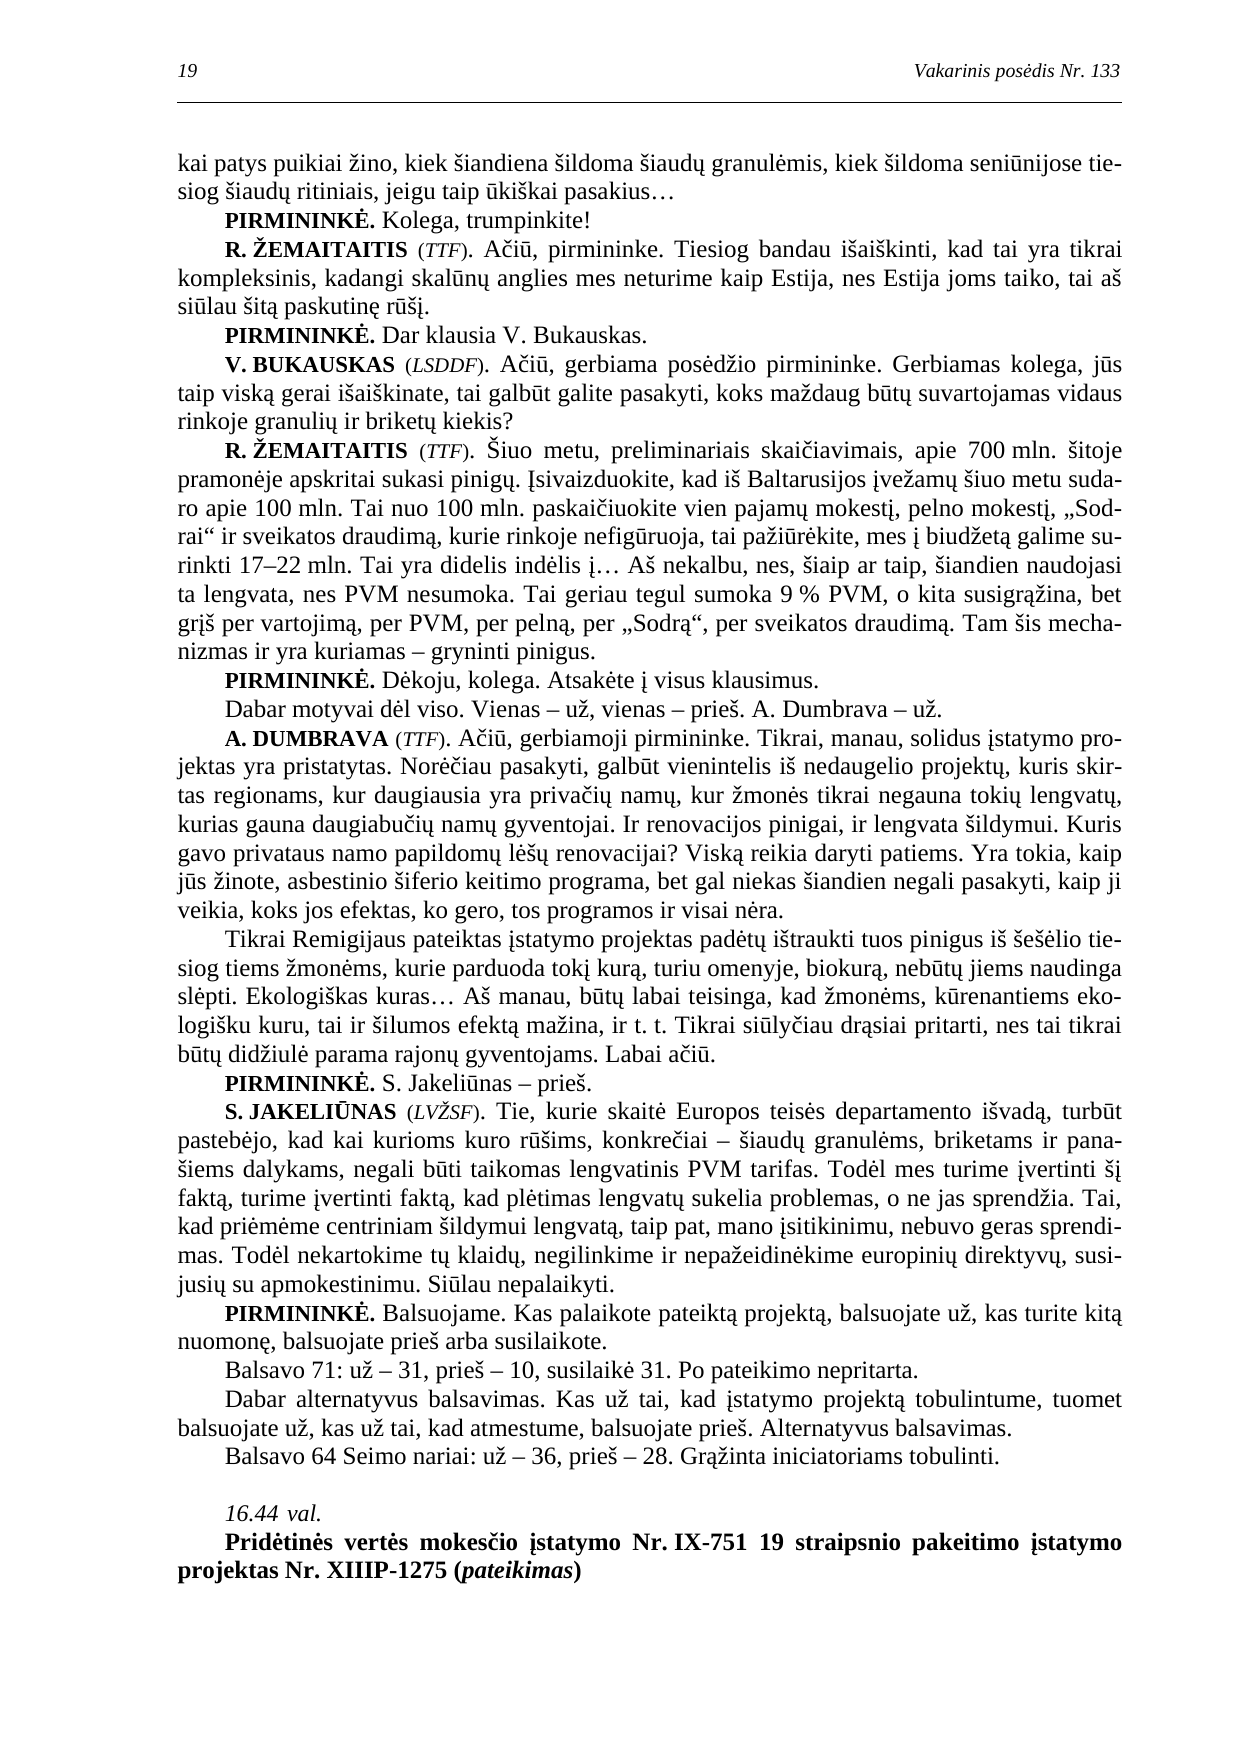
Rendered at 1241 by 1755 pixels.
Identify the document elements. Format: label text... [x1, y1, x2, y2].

text 16.44 val. [224, 1499, 1122, 1527]
text Bal­sa­vo 64 Sei­mo na­riai: už – 36, prieš – 28. Grą­žin­ta ini­cia­to­riams to­bu­lin­ti. [177, 1441, 1122, 1470]
text kai pa­tys pui­kiai ži­no, kiek šian­die­na šil­do­ma šiau­dų gra­nu­lė­mis, kiek šil­do­ma se­niū­ni­jo­se tie­siog šiau­dų ri­ti­niais, jei­gu taip ūkiš­kai pa­sa­kius… [177, 148, 1122, 205]
text Da­bar mo­ty­vai dėl vi­so. Vie­nas – už, vie­nas – prieš. A. Dumb­ra­va – už. [177, 694, 1122, 723]
text A. DUMBRAVA (TTF). Ačiū, ger­bia­mo­ji pir­mi­nin­ke. Tik­rai, ma­nau, so­li­dus įsta­ty­mo pro­jek­tas yra pri­sta­ty­tas. No­rė­čiau pa­sa­ky­ti, gal­būt vie­nin­te­lis iš ne­dau­ge­lio pro­jek­tų, ku­ris skir­tas re­gio­nams, kur dau­giau­sia yra pri­va­čių na­mų, kur žmo­nės tik­rai ne­gau­na to­kių leng­va­tų, ku­rias gau­na dau­gia­bu­čių na­mų gy­ven­to­jai. Ir re­no­va­ci­jos pi­ni­gai, ir leng­va­ta šil­dy­mui. Ku­ris ga­vo pri­va­taus na­mo pa­pil­do­mų lė­šų re­no­va­ci­jai? Vis­ką rei­kia da­ry­ti pa­tiems. Yra to­kia, kaip jūs ži­no­te, as­bes­ti­nio ši­fe­rio kei­ti­mo pro­gra­ma, bet gal nie­kas šian­dien ne­ga­li pa­sa­ky­ti, kaip ji vei­kia, koks jos efek­tas, ko ge­ro, tos pro­gra­mos ir vi­sai nė­ra. [177, 723, 1122, 924]
text PIRMININKĖ. Ko­le­ga, trum­pin­ki­te! [177, 205, 1122, 234]
text PIRMININKĖ. S. Ja­ke­liū­nas – prieš. [177, 1068, 1122, 1096]
text PIRMININKĖ. Dė­ko­ju, ko­le­ga. At­sa­kė­te į vi­sus klau­si­mus. [177, 665, 1122, 694]
text PIRMININKĖ. Bal­suo­ja­me. Kas pa­lai­ko­te pa­teik­tą pro­jek­tą, bal­suo­ja­te už, kas tu­ri­te ki­tą nuo­mo­nę, bal­suo­ja­te prieš ar­ba su­si­lai­ko­te. [177, 1298, 1122, 1355]
text PIRMININKĖ. Dar klau­sia V. Bu­kaus­kas. [177, 320, 1122, 349]
text R. ŽEMAITAITIS (TTF). Ačiū, pir­mi­nin­ke. Tie­siog ban­dau iš­aiš­kin­ti, kad tai yra tik­rai kom­plek­si­nis, ka­dan­gi ska­lū­nų an­glies mes ne­tu­ri­me kaip Es­ti­ja, nes Es­ti­ja joms tai­ko, tai aš siū­lau ši­tą pas­ku­ti­nę rū­šį. [177, 234, 1122, 320]
text Bal­sa­vo 71: už – 31, prieš – 10, su­si­lai­kė 31. Po pa­tei­ki­mo ne­pri­tar­ta. [177, 1355, 1122, 1384]
text Da­bar al­ter­na­ty­vus bal­sa­vi­mas. Kas už tai, kad įsta­ty­mo pro­jek­tą to­bu­lin­tu­me, tuo­met bal­suo­ja­te už, kas už tai, kad at­mes­tu­me, bal­suo­ja­te prieš. Al­ter­na­ty­vus bal­sa­vi­mas. [177, 1384, 1122, 1441]
text S. JAKELIŪNAS (LVŽSF). Tie, ku­rie skai­tė Eu­ro­pos tei­sės de­par­ta­men­to iš­va­dą, tur­būt pa­ste­bė­jo, kad kai ku­rioms ku­ro rū­šims, kon­kre­čiai – šiau­dų gra­nu­lėms, bri­ke­tams ir pa­na­šiems da­ly­kams, ne­ga­li bū­ti tai­ko­mas leng­va­ti­nis PVM ta­ri­fas. To­dėl mes tu­ri­me įver­tin­ti šį fak­tą, tu­ri­me įver­tin­ti fak­tą, kad plė­ti­mas leng­va­tų su­ke­lia pro­ble­mas, o ne jas spren­džia. Tai, kad pri­ėmė­me cen­tri­niam šil­dy­mui leng­va­tą, taip pat, ma­no įsi­ti­ki­ni­mu, ne­bu­vo ge­ras spren­di­mas. To­dėl ne­kar­to­ki­me tų klai­dų, ne­gi­lin­ki­me ir ne­pa­žei­di­nė­ki­me eu­ro­pi­nių di­rek­ty­vų, su­si­ju­sių su ap­mo­kes­ti­ni­mu. Siū­lau ne­pa­lai­ky­ti. [177, 1096, 1122, 1298]
text Tik­rai Re­mi­gi­jaus pa­teik­tas įsta­ty­mo pro­jek­tas pa­dė­tų iš­trauk­ti tuos pi­ni­gus iš še­šė­lio tie­siog tiems žmo­nėms, ku­rie par­duo­da to­kį ku­rą, tu­riu ome­ny­je, bio­ku­rą, ne­bū­tų jiems nau­din­ga slėp­ti. Eko­lo­giš­kas ku­ras… Aš ma­nau, bū­tų la­bai tei­sin­ga, kad žmo­nėms, kū­re­nan­tiems eko­lo­giš­ku ku­ru, tai ir ši­lu­mos efek­tą ma­ži­na, ir t. t. Tik­rai siū­ly­čiau drą­siai pri­tar­ti, nes tai tik­rai bū­tų di­džiu­lė pa­ra­ma ra­jo­nų gy­ven­to­jams. La­bai ačiū. [177, 924, 1122, 1068]
text R. ŽEMAITAITIS (TTF). Šiuo me­tu, pre­li­mi­na­riais skai­čia­vi­mais, apie 700 mln. ši­to­je pra­mo­nė­je ap­skri­tai su­ka­si pi­ni­gų. Įsi­vaiz­duo­ki­te, kad iš Bal­ta­ru­si­jos įve­ža­mų šiuo me­tu su­da­ro apie 100 mln. Tai nuo 100 mln. pa­skai­čiuo­ki­te vien pa­ja­mų mo­kes­tį, pel­no mo­kes­tį, „Sod­rai“ ir svei­ka­tos drau­di­mą, ku­rie rin­ko­je ne­fi­gū­ruo­ja, tai pa­žiū­rė­ki­te, mes į biu­dže­tą ga­li­me su­rink­ti 17–22 mln. Tai yra di­de­lis in­dė­lis į… Aš ne­kal­bu, nes, šiaip ar taip, šian­dien nau­do­ja­si ta leng­va­ta, nes PVM ne­su­mo­ka. Tai ge­riau te­gul su­mo­ka 9 % PVM, o ki­ta su­si­grą­ži­na, bet grįš per var­to­ji­mą, per PVM, per pel­ną, per „Sod­rą“, per svei­ka­tos drau­di­mą. Tam šis me­cha­niz­mas ir yra ku­ria­mas – gry­nin­ti pi­ni­gus. [177, 435, 1122, 665]
text V. BUKAUSKAS (LSDDF). Ačiū, ger­bia­ma po­sė­džio pir­mi­nin­ke. Ger­bia­mas ko­le­ga, jūs taip vis­ką ge­rai iš­aiš­ki­na­te, tai gal­būt ga­li­te pa­sa­ky­ti, koks maž­daug bū­tų su­var­to­ja­mas vi­daus rin­ko­je gra­nu­lių ir bri­ke­tų kie­kis? [177, 349, 1122, 435]
text Pri­dė­ti­nės ver­tės mo­kes­čio įsta­ty­mo Nr. IX-751 19 straips­nio pa­kei­ti­mo įsta­ty­mo pro­jek­tas Nr. XIIIP-1275 (pa­tei­ki­mas) [177, 1527, 1122, 1584]
